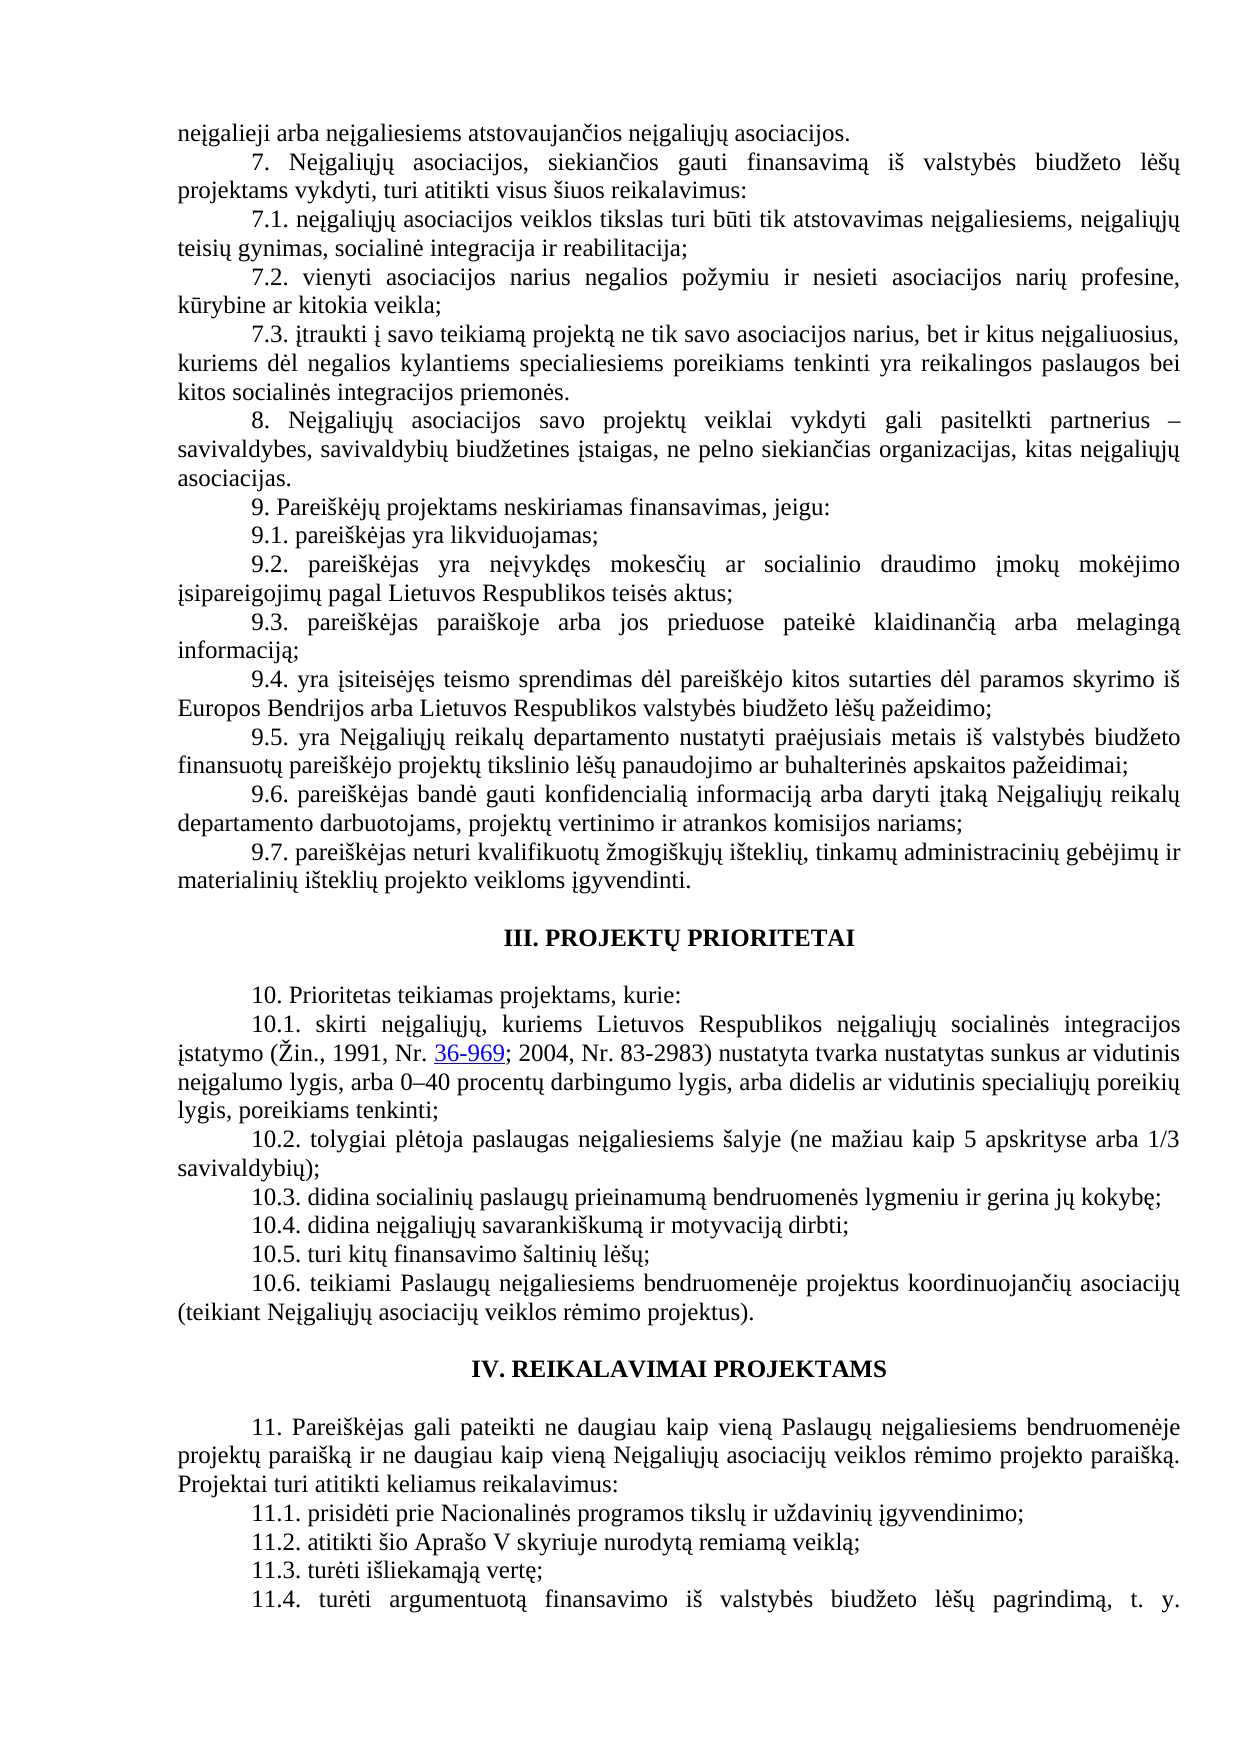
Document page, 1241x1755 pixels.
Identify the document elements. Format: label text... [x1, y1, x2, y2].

text 9.7. pareiškėjas neturi kvalifikuotų žmogiškųjų išteklių, tinkamų administracinių gebėjimų ir materialinių išteklių projekto veikloms įgyvendinti. [177, 837, 1181, 894]
text 9.2. pareiškėjas yra neįvykdęs mokesčių ar socialinio draudimo įmokų mokėjimo įsipareigojimų pagal Lietuvos Respublikos teisės aktus; [177, 549, 1181, 607]
text 10.6. teikiami Paslaugų neįgaliesiems bendruomenėje projektus koordinuojančių asociacijų (teikiant Neįgaliųjų asociacijų veiklos rėmimo projektus). [177, 1268, 1181, 1326]
text 10.1. skirti neįgaliųjų, kuriems Lietuvos Respublikos neįgaliųjų socialinės integracijos įstatymo (Žin., 1991, Nr. 36-969; 2004, Nr. 83-2983) nustatyta tvarka nustatytas sunkus ar vidutinis neįgalumo lygis, arba 0–40 procentų darbingumo lygis, arba didelis ar vidutinis specialiųjų poreikių lygis, poreikiams tenkinti; [177, 1009, 1181, 1124]
text 11.1. prisidėti prie Nacionalinės programos tikslų ir uždavinių įgyvendinimo; [177, 1498, 1181, 1527]
text 9.6. pareiškėjas bandė gauti konfidencialią informaciją arba daryti įtaką Neįgaliųjų reikalų departamento darbuotojams, projektų vertinimo ir atrankos komisijos nariams; [177, 779, 1181, 837]
text 10.5. turi kitų finansavimo šaltinių lėšų; [177, 1239, 1181, 1268]
text 11.3. turėti išliekamąją vertę; [177, 1556, 1181, 1584]
text 7. Neįgaliųjų asociacijos, siekiančios gauti finansavimą iš valstybės biudžeto lėšų projektams vykdyti, turi atitikti visus šiuos reikalavimus: [177, 147, 1181, 204]
text 11. Pareiškėjas gali pateikti ne daugiau kaip vieną Paslaugų neįgaliesiems bendruomenėje projektų paraišką ir ne daugiau kaip vieną Neįgaliųjų asociacijų veiklos rėmimo projekto paraišką. Projektai turi atitikti keliamus reikalavimus: [177, 1412, 1181, 1498]
text 10. Prioritetas teikiamas projektams, kurie: [177, 981, 1181, 1009]
text 10.2. tolygiai plėtoja paslaugas neįgaliesiems šalyje (ne mažiau kaip 5 apskrityse arba 1/3 savivaldybių); [177, 1124, 1181, 1182]
text 8. Neįgaliųjų asociacijos savo projektų veiklai vykdyti gali pasitelkti partnerius – savivaldybes, savivaldybių biudžetines įstaigas, ne pelno siekiančias organizacijas, kitas neįgaliųjų asociacijas. [177, 406, 1181, 492]
text 7.1. neįgaliųjų asociacijos veiklos tikslas turi būti tik atstovavimas neįgaliesiems, neįgaliųjų teisių gynimas, socialinė integracija ir reabilitacija; [177, 204, 1181, 262]
text IV. REIKALAVIMAI PROJEKTAMS [177, 1354, 1181, 1383]
text 10.4. didina neįgaliųjų savarankiškumą ir motyvaciją dirbti; [177, 1211, 1181, 1239]
text 10.3. didina socialinių paslaugų prieinamumą bendruomenės lygmeniu ir gerina jų kokybę; [177, 1182, 1181, 1211]
text 9. Pareiškėjų projektams neskiriamas finansavimas, jeigu: [177, 492, 1181, 521]
text 9.3. pareiškėjas paraiškoje arba jos prieduose pateikė klaidinančią arba melagingą informaciją; [177, 607, 1181, 664]
text 9.4. yra įsiteisėjęs teismo sprendimas dėl pareiškėjo kitos sutarties dėl paramos skyrimo iš Europos Bendrijos arba Lietuvos Respublikos valstybės biudžeto lėšų pažeidimo; [177, 664, 1181, 722]
text 9.5. yra Neįgaliųjų reikalų departamento nustatyti praėjusiais metais iš valstybės biudžeto finansuotų pareiškėjo projektų tikslinio lėšų panaudojimo ar buhalterinės apskaitos pažeidimai; [177, 722, 1181, 779]
text 11.4. turėti argumentuotą finansavimo iš valstybės biudžeto lėšų pagrindimą, t. y. [177, 1584, 1181, 1613]
text III. PROJEKTŲ PRIORITETAI [177, 923, 1181, 952]
text 11.2. atitikti šio Aprašo V skyriuje nurodytą remiamą veiklą; [177, 1527, 1181, 1556]
text 7.3. įtraukti į savo teikiamą projektą ne tik savo asociacijos narius, bet ir kitus neįgaliuosius, kuriems dėl negalios kylantiems specialiesiems poreikiams tenkinti yra reikalingos paslaugos bei kitos socialinės integracijos priemonės. [177, 319, 1181, 406]
text neįgalieji arba neįgaliesiems atstovaujančios neįgaliųjų asociacijos. [177, 118, 1181, 147]
text 9.1. pareiškėjas yra likviduojamas; [177, 521, 1181, 549]
text 7.2. vienyti asociacijos narius negalios požymiu ir nesieti asociacijos narių profesine, kūrybine ar kitokia veikla; [177, 262, 1181, 319]
